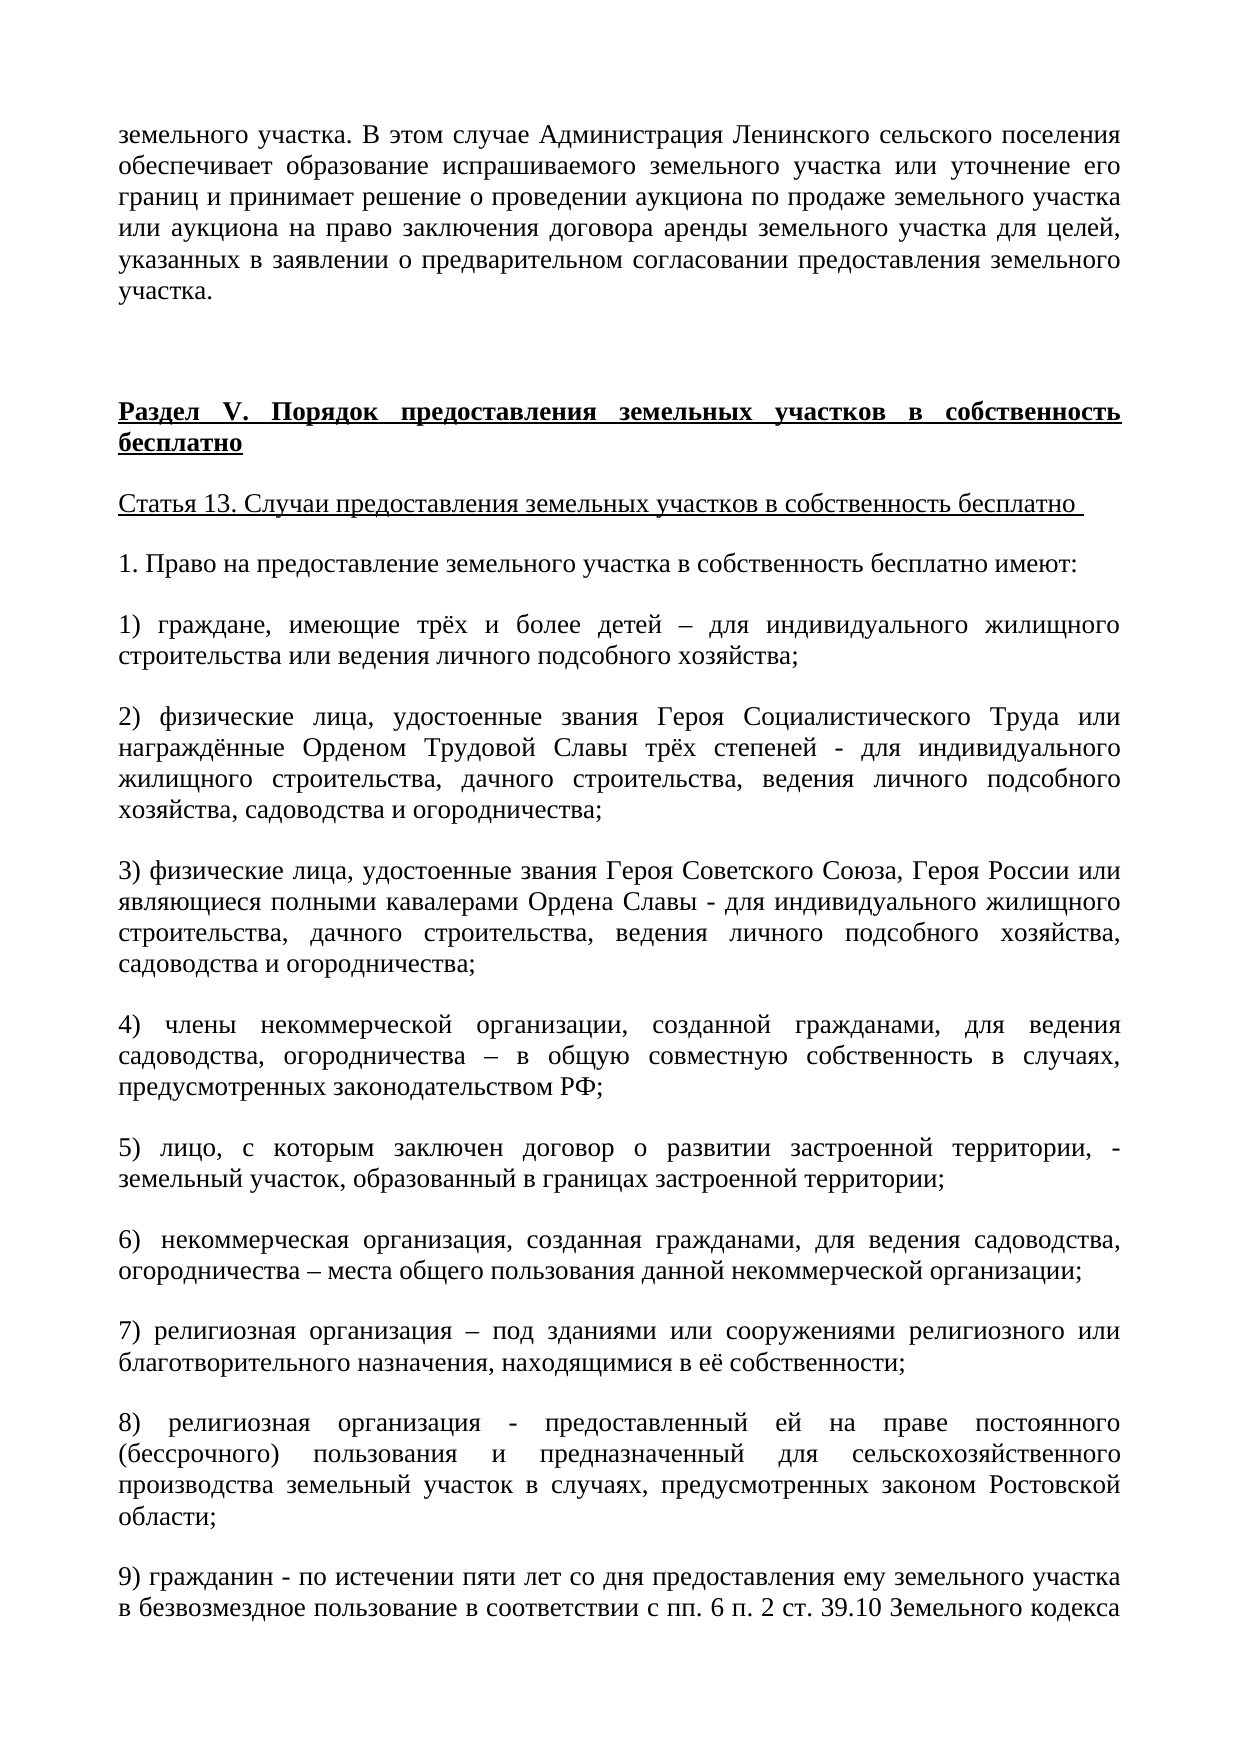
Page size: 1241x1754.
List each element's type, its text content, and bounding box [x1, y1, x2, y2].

text земельного участка. В этом случае Администрация Ленинского сельского поселения обеспечивает образование испрашиваемого земельного участка или уточнение его границ и принимает решение о проведении аукциона по продаже земельного участка или аукциона на право заключения договора аренды земельного участка для целей, указанных в заявлении о предварительном согласовании предоставления земельного участка. [118, 118, 1122, 305]
text 4) члены некоммерческой организации, созданной гражданами, для ведения садоводства, огородничества – в общую совместную собственность в случаях, предусмотренных законодательством РФ; [118, 1008, 1122, 1101]
text 1. Право на предоставление земельного участка в собственность бесплатно имеют: [118, 547, 1122, 579]
text 1) граждане, имеющие трёх и более детей – для индивидуального жилищного строительства или ведения личного подсобного хозяйства; [118, 608, 1122, 670]
text 9) гражданин - по истечении пяти лет со дня предоставления ему земельного участка в безвозмездное пользование в соответствии с пп. 6 п. 2 ст. 39.10 Земельного кодекса [118, 1560, 1122, 1623]
text 2) физические лица, удостоенные звания Героя Социалистического Труда или награждённые Орденом Трудовой Славы трёх степеней - для индивидуального жилищного строительства, дачного строительства, ведения личного подсобного хозяйства, садоводства и огородничества; [118, 700, 1122, 824]
text 8) религиозная организация - предоставленный ей на праве постоянного (бессрочного) пользования и предназначенный для сельскохозяйственного производства земельный участок в случаях, предусмотренных законом Ростовской области; [118, 1406, 1122, 1531]
text 6) некоммерческая организация, созданная гражданами, для ведения садоводства, огородничества – места общего пользования данной некоммерческой организации; [118, 1223, 1122, 1285]
text бесплатно [118, 424, 1122, 457]
text Раздел V. Порядок предоставления земельных участков в собственность [118, 395, 1122, 422]
text 5) лицо, с которым заключен договор о развитии застроенной территории, - земельный участок, образованный в границах застроенной территории; [118, 1131, 1122, 1193]
text 7) религиозная организация – под зданиями или сооружениями религиозного или благотворительного назначения, находящимися в её собственности; [118, 1314, 1122, 1377]
text Статья 13. Случаи предоставления земельных участков в собственность бесплатно [118, 487, 1122, 518]
text 3) физические лица, удостоенные звания Героя Советского Союза, Героя России или являющиеся полными кавалерами Ордена Славы - для индивидуального жилищного строительства, дачного строительства, ведения личного подсобного хозяйства, садоводства и огородничества; [118, 854, 1122, 978]
